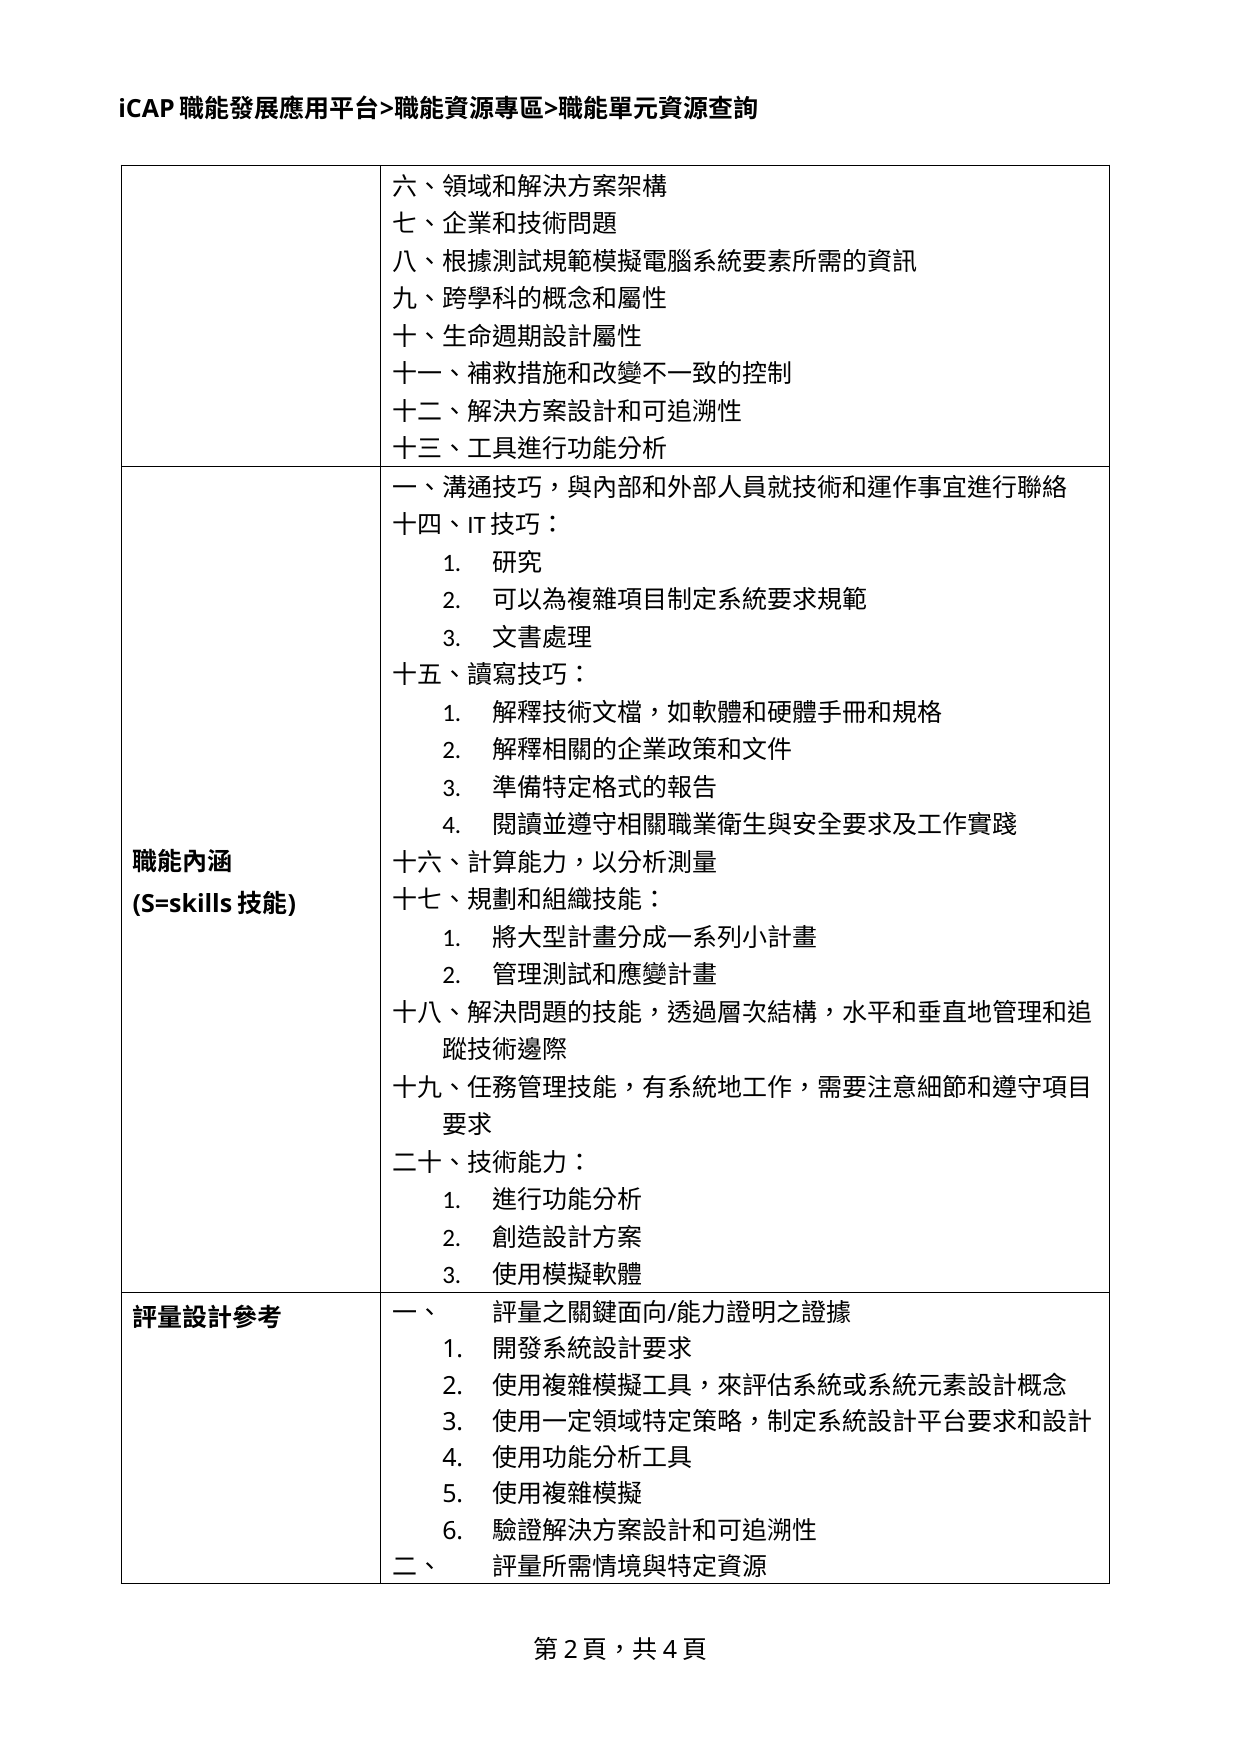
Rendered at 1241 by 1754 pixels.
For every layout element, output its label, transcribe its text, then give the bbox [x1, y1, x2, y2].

table_cell 評量設計參考 [122, 1293, 380, 1583]
table_cell [122, 166, 380, 466]
table_cell 職能內涵 (S=skills技能) [122, 467, 380, 1292]
table_cell 評量之關鍵面向/能力證明之證據 開發系統設計要求 使用複雜模擬工具，來評估系統或系統元素設計概念 使用一定領域特定策略，制定系統設計平台要求和設計 使用功能分析工具 使用複雜模擬 驗證解決方案設計和可追溯性 評量所需情境與特定資源 可以將領域和解決方案架構的開發、佈署、管理和優化納入平台要求和進行設計的地點 目前在業界使用的建檔，建模和模擬工具 目前在業界使用的測試和設備 評量方法 直接觀察受評者將領域以及解決方案調整為符合平台要求與設計 以口頭或書面詢問受評者所需的平台要求和設計知識 審查受評者有紀錄的模擬測試，提供變更和改進建議 [381, 1293, 1109, 1583]
table_cell 複雜模擬技術 當前企業平台和設計 設計管理計劃 領域和解決方案架構 企業和技術問題 根據測試規範模擬電腦系統要素所需的資訊 跨學科的概念和屬性 生命週期設計屬性 補救措施和改變不一致的控制 解決方案設計和可追溯性 工具進行功能分析 [381, 166, 1109, 466]
table_cell 溝通技巧，與內部和外部人員就技術和運作事宜進行聯絡 IT技巧： 研究 可以為複雜項目制定系統要求規範 文書處理 讀寫技巧： 解釋技術文檔，如軟體和硬體手冊和規格 解釋相關的企業政策和文件 準備特定格式的報告 閱讀並遵守相關職業衛生與安全要求及工作實踐 計算能力，以分析測量 規劃和組織技能： 將大型計畫分成一系列小計畫 管理測試和應變計畫 解決問題的技能，透過層次結構，水平和垂直地管理和追蹤技術邊際 任務管理技能，有系統地工作，需要注意細節和遵守項目要求 技術能力： 進行功能分析 創造設計方案 使用模擬軟體 [381, 467, 1109, 1292]
